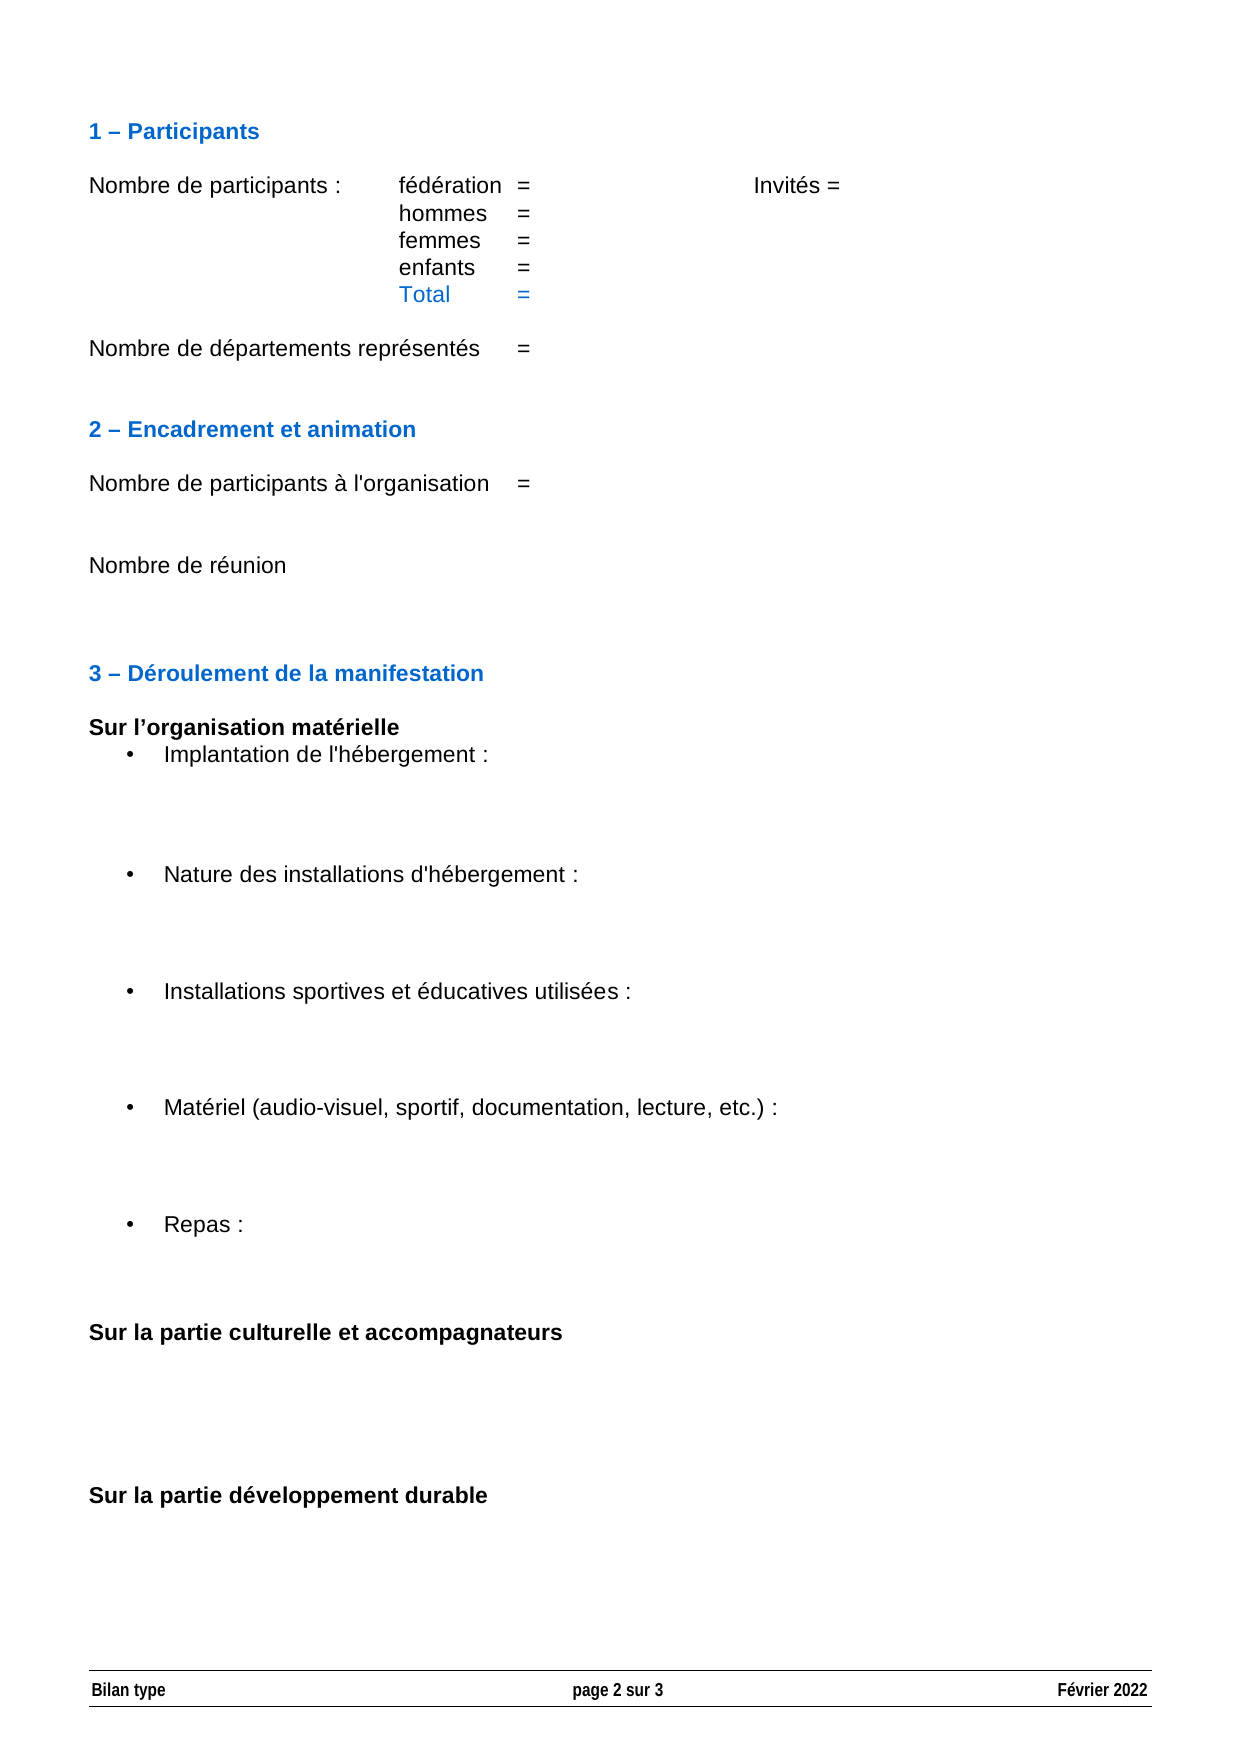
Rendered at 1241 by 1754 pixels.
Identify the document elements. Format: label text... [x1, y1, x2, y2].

text Nombre de participants : fédération = Invités = [88, 172, 1152, 199]
text 3 – Déroulement de la manifestation [88, 659, 1152, 686]
list Installations sportives et éducatives utilisées : [126, 977, 1152, 1004]
text 1 – Participants [88, 118, 1152, 145]
text Total = [88, 280, 1152, 307]
text enfants = [88, 253, 1152, 280]
text femmes = [88, 226, 1152, 253]
text Sur la partie développement durable [88, 1481, 1152, 1508]
text Nombre de réunion [88, 551, 1152, 578]
text Sur la partie culturelle et accompagnateurs [88, 1319, 1152, 1346]
text 2 – Encadrement et animation [88, 416, 1152, 443]
list Nature des installations d'hébergement : [126, 861, 1152, 888]
text Sur l’organisation matérielle [88, 713, 1152, 741]
text hommes = [88, 199, 1152, 226]
text Nombre de départements représentés = [88, 334, 1152, 361]
list Implantation de l'hébergement : [126, 741, 1152, 768]
list Matériel (audio-visuel, sportif, documentation, lecture, etc.) : [126, 1094, 1152, 1121]
list Repas : [126, 1210, 1152, 1237]
text Nombre de participants à l'organisation = [88, 470, 1152, 497]
